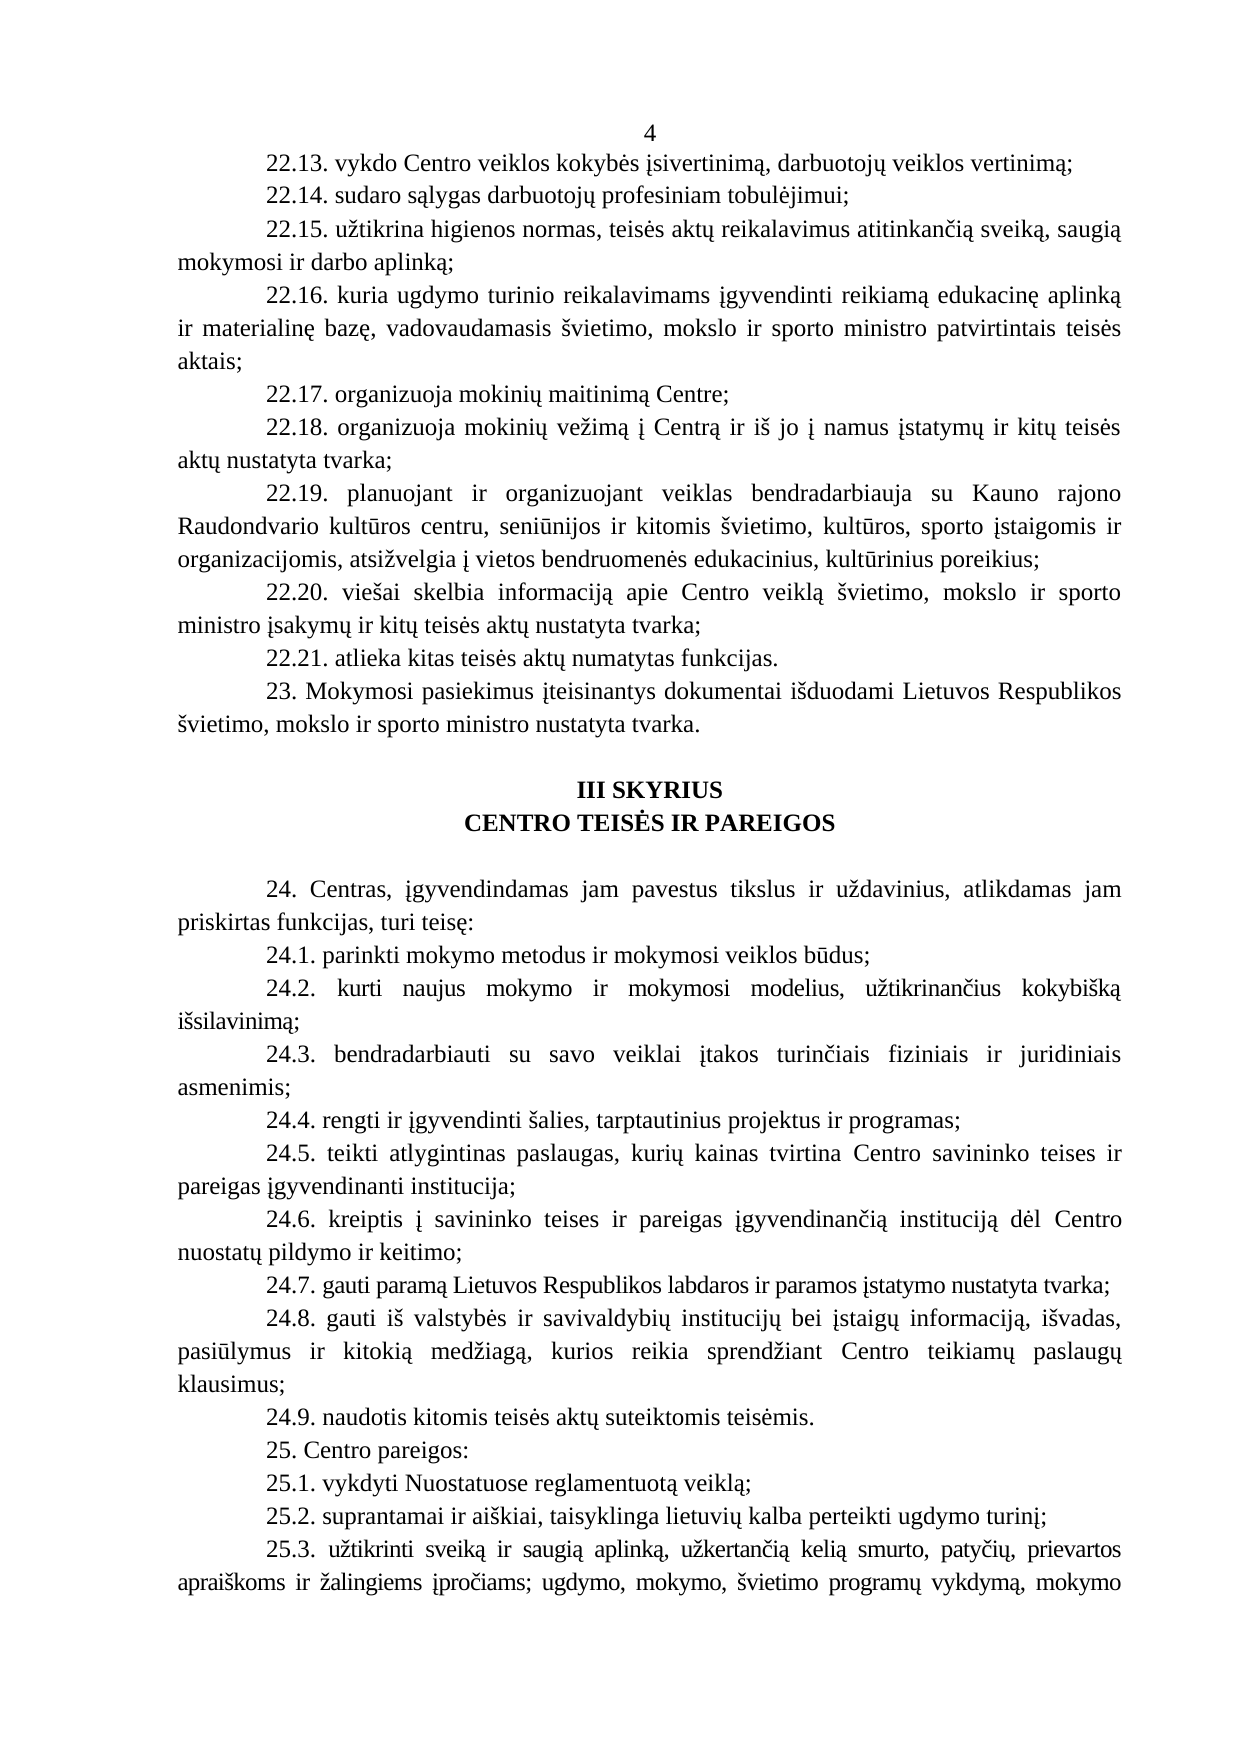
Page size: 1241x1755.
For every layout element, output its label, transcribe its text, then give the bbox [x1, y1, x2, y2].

text 22.20. viešai skelbia informaciją apie Centro veiklą švietimo, mokslo ir sporto ministro įsakymų ir kitų teisės aktų nustatyta tvarka; [177, 577, 1122, 639]
text 24.7. gauti paramą Lietuvos Respublikos labdaros ir paramos įstatymo nustatyta tvarka; [177, 1270, 1122, 1299]
text III SKYRIUS [177, 775, 1122, 804]
text 25.3. užtikrinti sveiką ir saugią aplinką, užkertančią kelią smurto, patyčių, prievartos apraiškoms ir žalingiems įpročiams; ugdymo, mokymo, švietimo programų vykdymą, mokymo [177, 1534, 1122, 1596]
text 22.14. sudaro sąlygas darbuotojų profesiniam tobulėjimui; [177, 181, 1122, 209]
text 22.15. užtikrina higienos normas, teisės aktų reikalavimus atitinkančią sveiką, saugią mokymosi ir darbo aplinką; [177, 214, 1122, 275]
text 22.13. vykdo Centro veiklos kokybės įsivertinimą, darbuotojų veiklos vertinimą; [177, 148, 1122, 176]
text 22.19. planuojant ir organizuojant veiklas bendradarbiauja su Kauno rajono Raudondvario kultūros centru, seniūnijos ir kitomis švietimo, kultūros, sporto įstaigomis ir organizacijomis, atsižvelgia į vietos bendruomenės edukacinius, kultūrinius poreikius; [177, 478, 1122, 573]
text 24.5. teikti atlygintinas paslaugas, kurių kainas tvirtina Centro savininko teises ir pareigas įgyvendinanti institucija; [177, 1138, 1122, 1200]
text 22.16. kuria ugdymo turinio reikalavimams įgyvendinti reikiamą edukacinę aplinką ir materialinę bazę, vadovaudamasis švietimo, mokslo ir sporto ministro patvirtintais teisės aktais; [177, 280, 1122, 374]
text 22.17. organizuoja mokinių maitinimą Centre; [177, 379, 1122, 407]
text 24.9. naudotis kitomis teisės aktų suteiktomis teisėmis. [177, 1402, 1122, 1431]
text 24.4. rengti ir įgyvendinti šalies, tarptautinius projektus ir programas; [177, 1105, 1122, 1134]
text 22.18. organizuoja mokinių vežimą į Centrą ir iš jo į namus įstatymų ir kitų teisės aktų nustatyta tvarka; [177, 412, 1122, 473]
text 23. Mokymosi pasiekimus įteisinantys dokumentai išduodami Lietuvos Respublikos švietimo, mokslo ir sporto ministro nustatyta tvarka. [177, 676, 1122, 738]
text 25. Centro pareigos: [177, 1435, 1122, 1464]
text 22.21. atlieka kitas teisės aktų numatytas funkcijas. [177, 643, 1122, 672]
text 24. Centras, įgyvendindamas jam pavestus tikslus ir uždavinius, atlikdamas jam priskirtas funkcijas, turi teisę: [177, 874, 1122, 936]
text 24.1. parinkti mokymo metodus ir mokymosi veiklos būdus; [177, 940, 1122, 969]
text 24.3. bendradarbiauti su savo veiklai įtakos turinčiais fiziniais ir juridiniais asmenimis; [177, 1039, 1122, 1101]
text 24.2. kurti naujus mokymo ir mokymosi modelius, užtikrinančius kokybišką išsilavinimą; [177, 973, 1122, 1035]
text 25.2. suprantamai ir aiškiai, taisyklinga lietuvių kalba perteikti ugdymo turinį; [177, 1501, 1122, 1530]
text 25.1. vykdyti Nuostatuose reglamentuotą veiklą; [177, 1468, 1122, 1497]
text CENTRO TEISĖS IR PAREIGOS [177, 808, 1122, 837]
text 24.8. gauti iš valstybės ir savivaldybių institucijų bei įstaigų informaciją, išvadas, pasiūlymus ir kitokią medžiagą, kurios reikia sprendžiant Centro teikiamų paslaugų klausimus; [177, 1303, 1122, 1398]
text 24.6. kreiptis į savininko teises ir pareigas įgyvendinančią instituciją dėl Centro nuostatų pildymo ir keitimo; [177, 1204, 1122, 1266]
